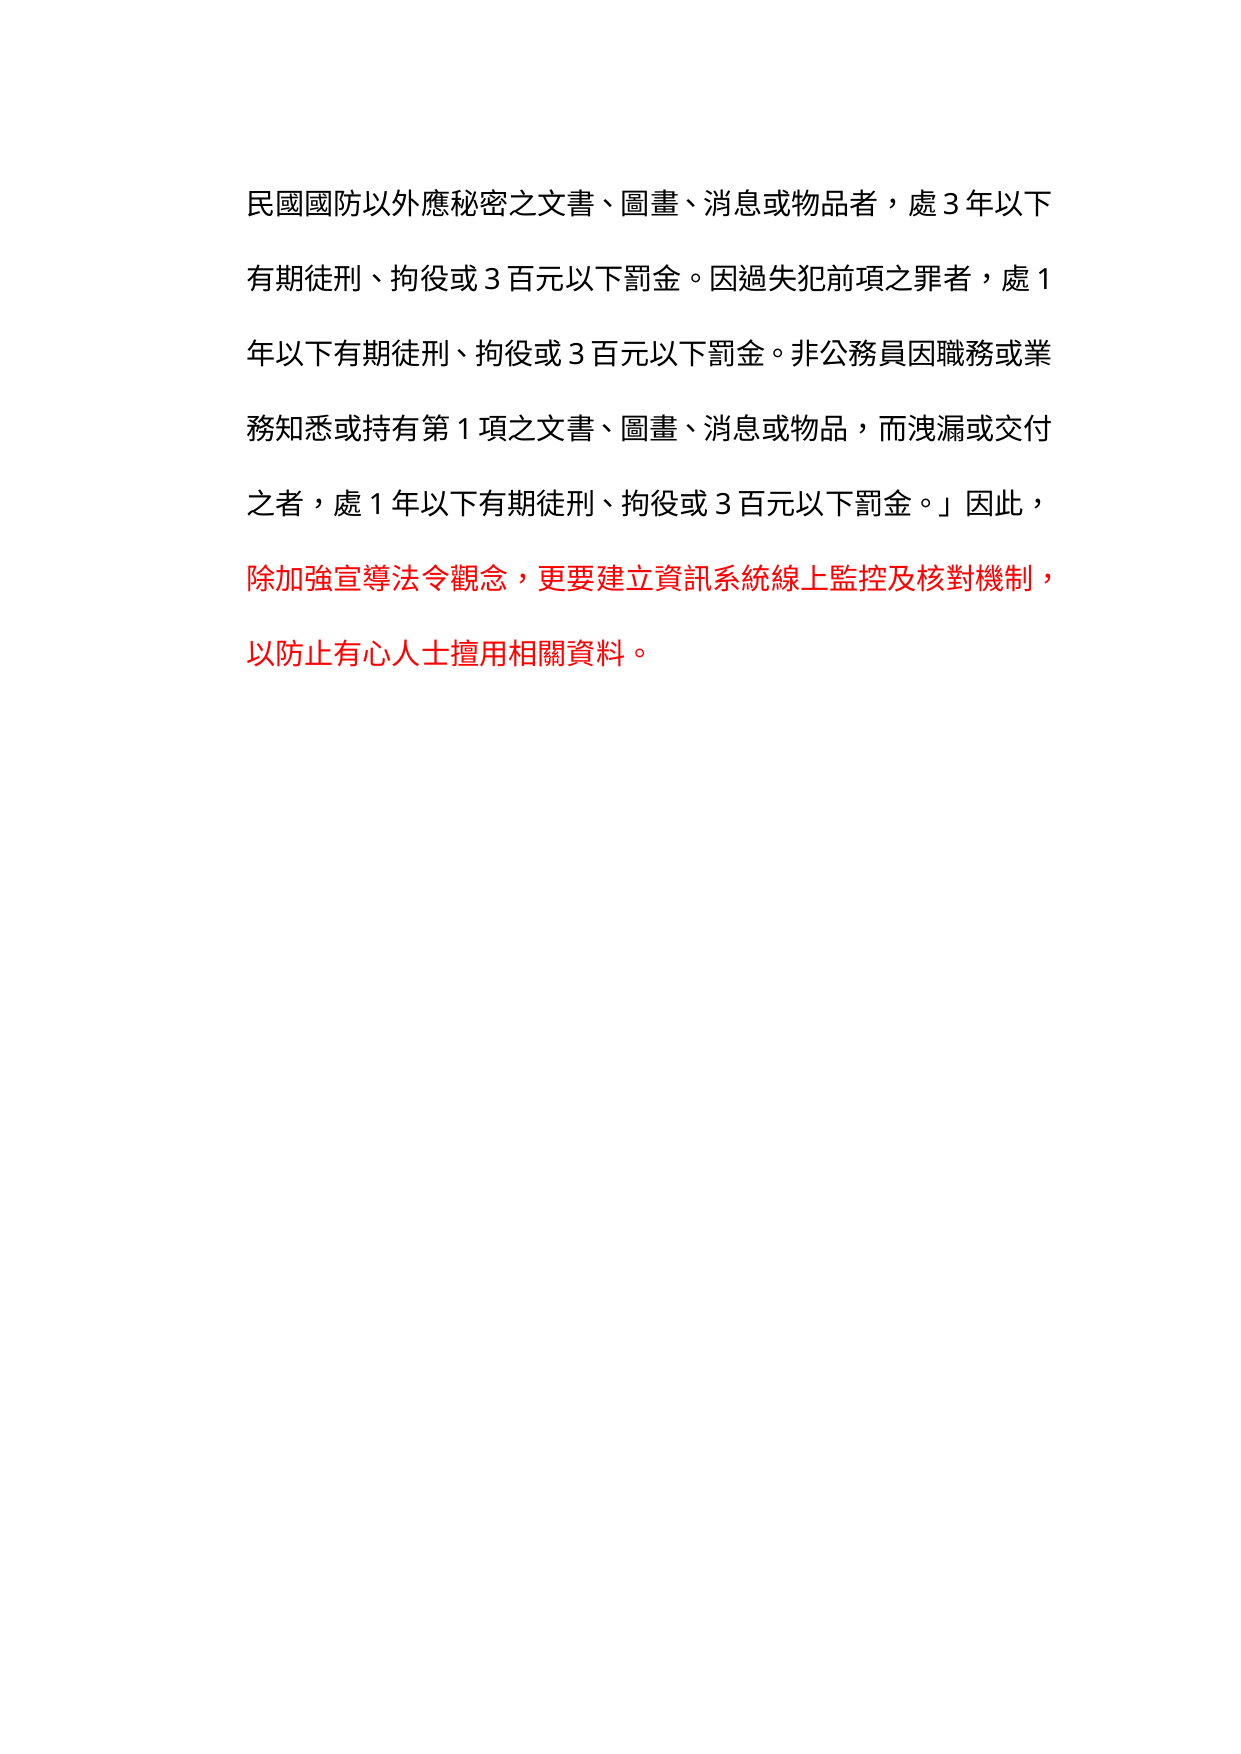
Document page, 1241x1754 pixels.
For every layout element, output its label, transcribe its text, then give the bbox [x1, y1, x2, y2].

text 由本案例我們可知應加強公務人員法令觀念，並非只有公文上標明「機密」或「密」等級之文書需依法保密，其他因職務或身分機會而持有或知悉，但未清楚記載機密文字訊息之資料，也需遵守保密規定；依刑法第132條：「公務員洩漏或交付關於中華民國國防以外應秘密之文書、圖畫、消息或物品者，處3年以下有期徒刑、拘役或3百元以下罰金。因過失犯前項之罪者，處1年以下有期徒刑、拘役或3百元以下罰金。非公務員因職務或業務知悉或持有第1項之文書、圖畫、消息或物品，而洩漏或交付之者，處1年以下有期徒刑、拘役或3百元以下罰金。」因此，除加強宣導法令觀念，更要建立資訊系統線上監控及核對機制，以防止有心人士擅用相關資料。 [187, 164, 1053, 689]
